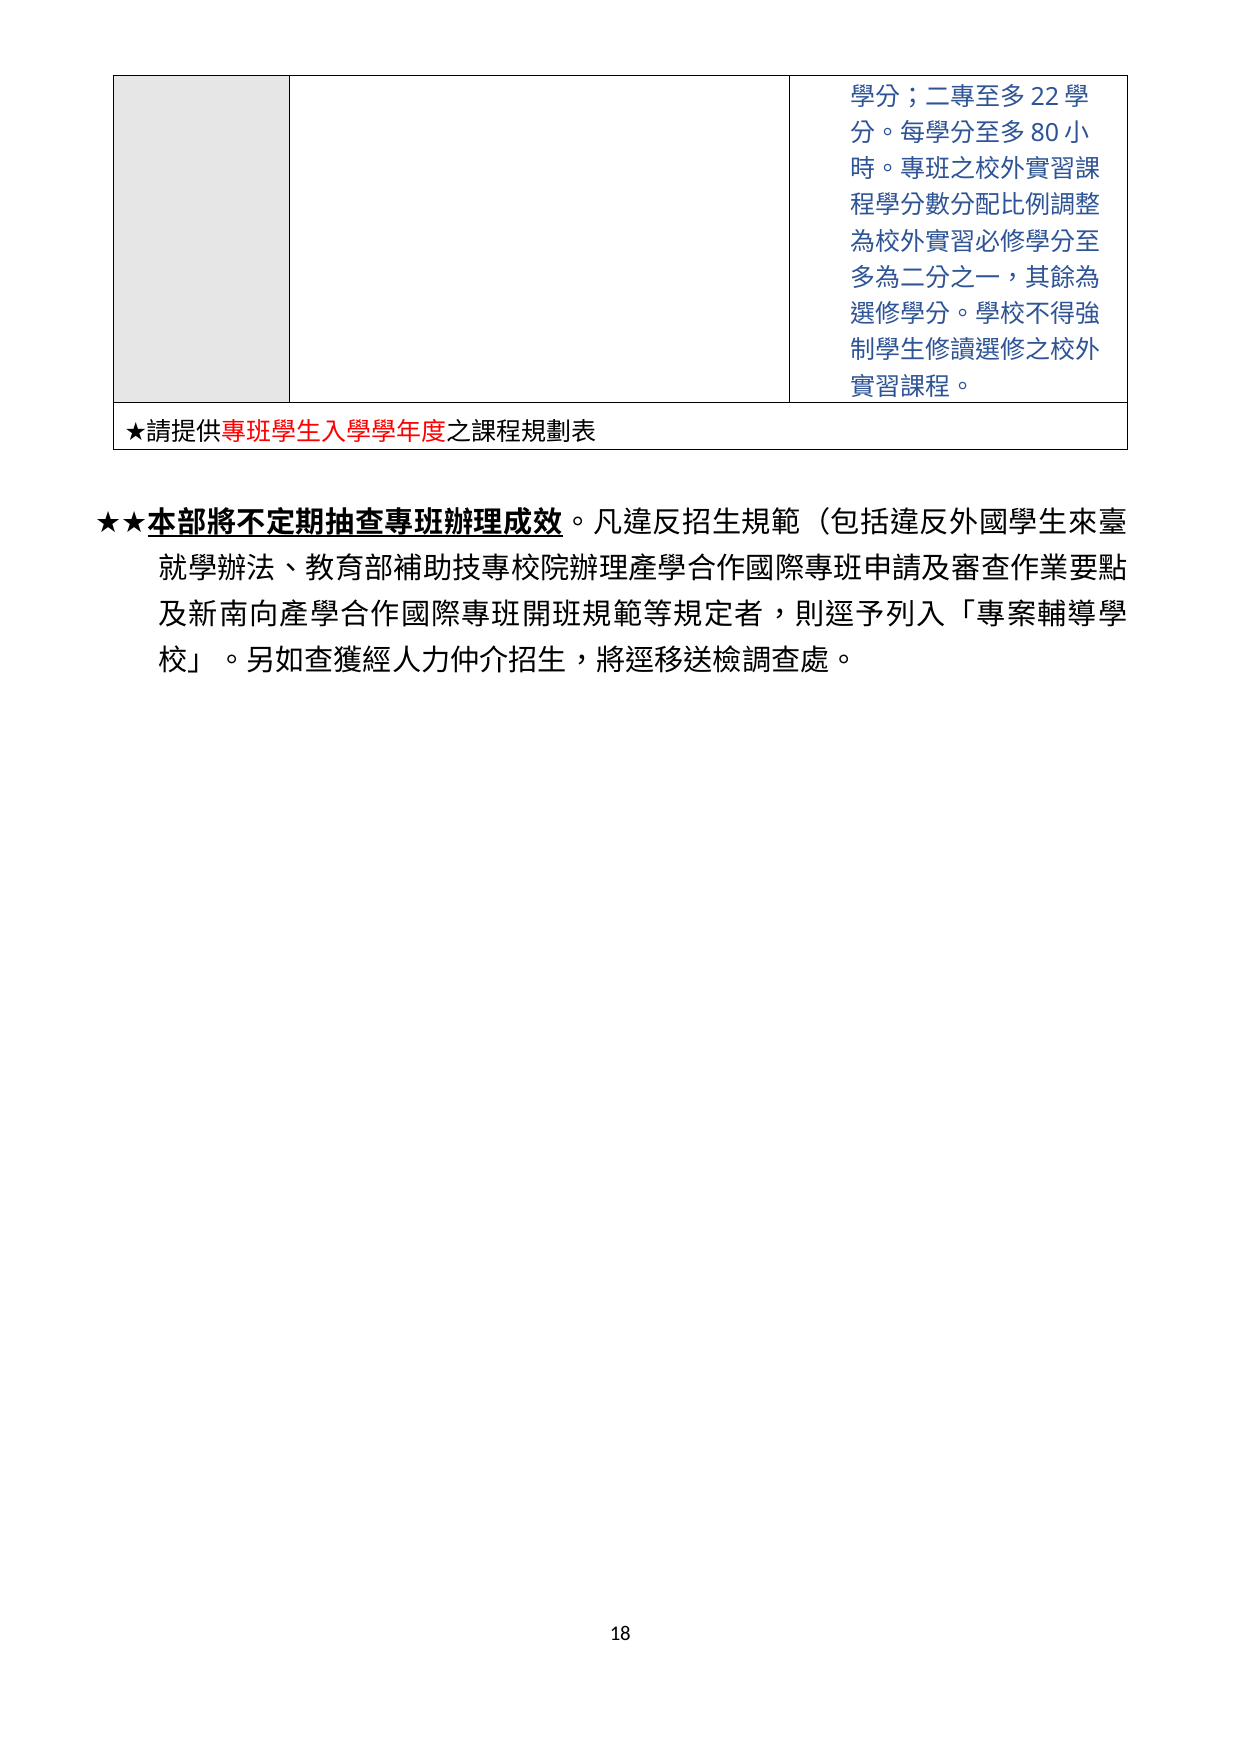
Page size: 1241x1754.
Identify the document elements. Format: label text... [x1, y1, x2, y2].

table_cell ★請提供專班學生入學學年度之課程規劃表 [114, 403, 1127, 449]
text ★★本部將不定期抽查專班辦理成效。凡違反招生規範（包括違反外國學生來臺就學辦法、教育部補助技專校院辦理產學合作國際專班申請及審查作業要點及新南向產學合作國際專班開班規範等規定者，則逕予列入「專案輔導學校」。另如查獲經人力仲介招生，將逕移送檢調查處。 [88, 496, 1128, 679]
table_cell 學分；二專至多22學分。每學分至多80小時。專班之校外實習課程學分數分配比例調整為校外實習必修學分至多為二分之一，其餘為選修學分。學校不得強制學生修讀選修之校外實習課程。 [790, 76, 1127, 402]
table_cell [290, 76, 789, 402]
table_cell [114, 76, 289, 402]
